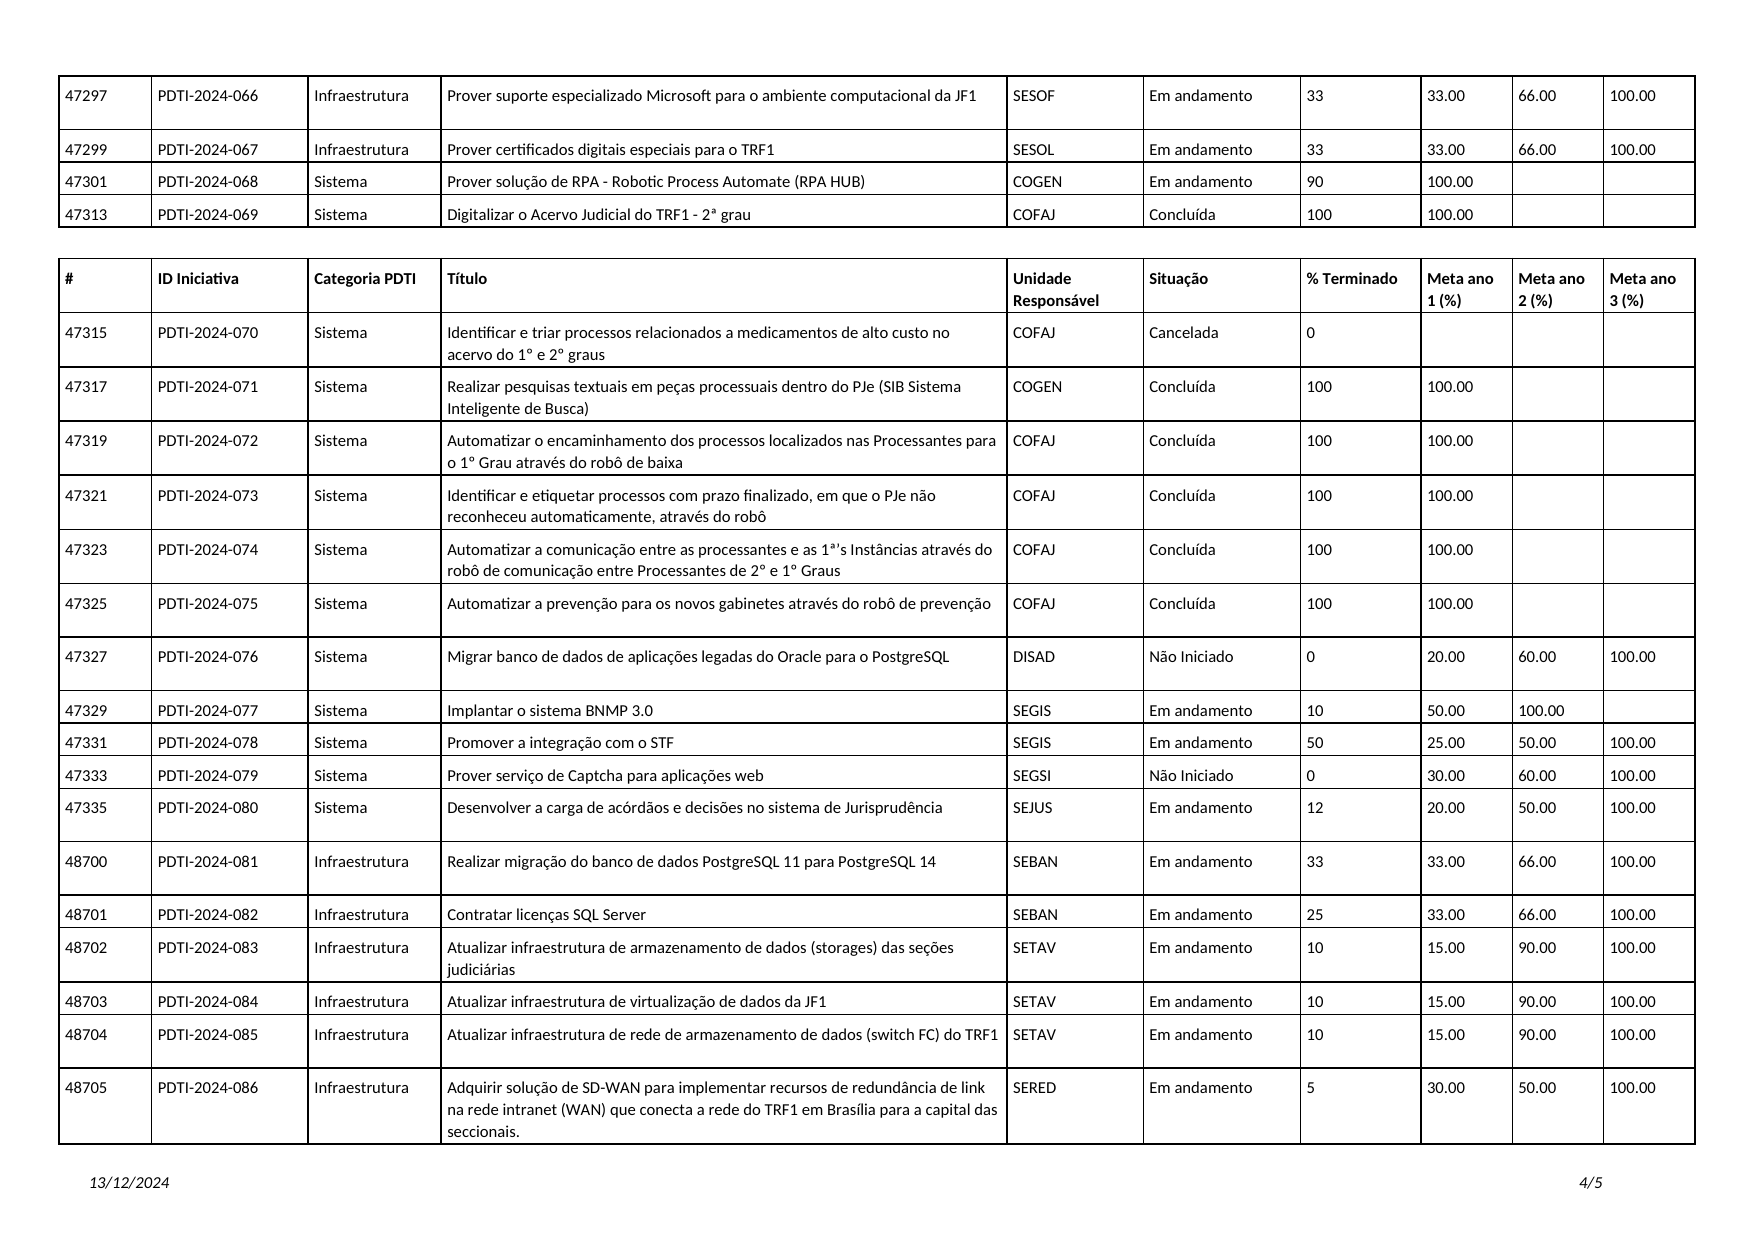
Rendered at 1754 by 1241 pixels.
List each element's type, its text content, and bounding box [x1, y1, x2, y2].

table_cell [1604, 584, 1694, 636]
table_cell Sistema [309, 368, 440, 420]
table_cell 60.00 [1513, 756, 1603, 787]
table_cell Infraestrutura [309, 896, 440, 927]
table_cell 0 [1301, 313, 1420, 366]
table_cell Concluída [1144, 476, 1300, 528]
table_cell SEGSI [1008, 756, 1143, 787]
table_cell Em andamento [1144, 77, 1300, 128]
table_cell Prover solução de RPA - Robotic Process Automate (RPA HUB) [442, 163, 1006, 194]
table_cell Digitalizar o Acervo Judicial do TRF1 - 2ª grau [442, 195, 1006, 226]
table_cell 100.00 [1604, 77, 1694, 128]
table_cell 100.00 [1604, 724, 1694, 755]
table_cell Infraestrutura [309, 842, 440, 894]
table_cell 90 [1301, 163, 1420, 194]
table_cell 100.00 [1422, 163, 1512, 194]
table_cell [1513, 368, 1603, 420]
table_cell Em andamento [1144, 163, 1300, 194]
table_cell 48704 [60, 1015, 151, 1067]
table_cell SEBAN [1008, 896, 1143, 927]
table_cell COFAJ [1008, 476, 1143, 528]
table_cell SETAV [1008, 983, 1143, 1014]
table_cell COFAJ [1008, 195, 1143, 226]
table_cell 100.00 [1422, 476, 1512, 528]
table_cell 50.00 [1513, 1069, 1603, 1143]
table_cell 47321 [60, 476, 151, 528]
table_cell Sistema [309, 638, 440, 689]
table_cell 25 [1301, 896, 1420, 927]
table_cell COFAJ [1008, 422, 1143, 474]
table_cell 60.00 [1513, 638, 1603, 689]
table_cell Sistema [309, 163, 440, 194]
table_cell 47331 [60, 724, 151, 755]
table_cell 20.00 [1422, 789, 1512, 841]
table_cell Contratar licenças SQL Server [442, 896, 1006, 927]
table_cell COGEN [1008, 368, 1143, 420]
table_cell Em andamento [1144, 928, 1300, 981]
table_cell Infraestrutura [309, 1015, 440, 1067]
table_cell PDTI-2024-077 [152, 691, 307, 722]
table_cell PDTI-2024-079 [152, 756, 307, 787]
table_cell 90.00 [1513, 983, 1603, 1014]
table_cell Em andamento [1144, 691, 1300, 722]
table_cell 47313 [60, 195, 151, 226]
table_cell Atualizar infraestrutura de armazenamento de dados (storages) das seções judiciárias [442, 928, 1006, 981]
table_cell 30.00 [1422, 1069, 1512, 1143]
table_cell 33 [1301, 130, 1420, 161]
table_cell Realizar pesquisas textuais em peças processuais dentro do PJe (SIB Sistema Inteligente de Busca) [442, 368, 1006, 420]
table_cell Automatizar a comunicação entre as processantes e as 1ª’s Instâncias através do robô de comunicação entre Processantes de 2º e 1º Graus [442, 530, 1006, 583]
table_cell Implantar o sistema BNMP 3.0 [442, 691, 1006, 722]
table_cell PDTI-2024-072 [152, 422, 307, 474]
table_cell [1513, 195, 1603, 226]
table_cell 33.00 [1422, 842, 1512, 894]
table_cell Migrar banco de dados de aplicações legadas do Oracle para o PostgreSQL [442, 638, 1006, 689]
table_cell 33 [1301, 842, 1420, 894]
table_cell [1604, 195, 1694, 226]
table_cell [1513, 530, 1603, 583]
table_cell 20.00 [1422, 638, 1512, 689]
table_header Situação [1144, 259, 1300, 312]
table_header Meta ano 2 (%) [1513, 259, 1603, 312]
table_cell Sistema [309, 691, 440, 722]
table_cell 25.00 [1422, 724, 1512, 755]
table_header Meta ano 3 (%) [1604, 259, 1694, 312]
table_cell Infraestrutura [309, 130, 440, 161]
table_cell PDTI-2024-069 [152, 195, 307, 226]
table_cell Sistema [309, 724, 440, 755]
table_cell Sistema [309, 422, 440, 474]
table_cell 47323 [60, 530, 151, 583]
table_cell Infraestrutura [309, 77, 440, 128]
table_cell Em andamento [1144, 1069, 1300, 1143]
table_cell 66.00 [1513, 130, 1603, 161]
table_cell Adquirir solução de SD-WAN para implementar recursos de redundância de link na rede intranet (WAN) que conecta a rede do TRF1 em Brasília para a capital das seccionais. [442, 1069, 1006, 1143]
table_cell 66.00 [1513, 896, 1603, 927]
table_cell 33.00 [1422, 896, 1512, 927]
table_cell PDTI-2024-082 [152, 896, 307, 927]
table_cell Em andamento [1144, 842, 1300, 894]
table_cell 100 [1301, 476, 1420, 528]
table_cell 100.00 [1604, 896, 1694, 927]
table_cell 50.00 [1513, 789, 1603, 841]
table_cell 100.00 [1604, 983, 1694, 1014]
table_cell 100.00 [1422, 422, 1512, 474]
table_cell [1513, 476, 1603, 528]
table_cell 48701 [60, 896, 151, 927]
table_cell 47301 [60, 163, 151, 194]
table_cell Em andamento [1144, 789, 1300, 841]
table_cell Identificar e triar processos relacionados a medicamentos de alto custo no acervo do 1º e 2º graus [442, 313, 1006, 366]
table_cell Sistema [309, 476, 440, 528]
table_cell [1604, 476, 1694, 528]
table_header Categoria PDTI [309, 259, 440, 312]
table_cell SETAV [1008, 1015, 1143, 1067]
table_cell [1604, 313, 1694, 366]
table_header ID Iniciativa [152, 259, 307, 312]
table_cell Promover a integração com o STF [442, 724, 1006, 755]
table_cell 100.00 [1604, 789, 1694, 841]
table_cell Concluída [1144, 422, 1300, 474]
table_cell 48702 [60, 928, 151, 981]
table_cell PDTI-2024-085 [152, 1015, 307, 1067]
table_cell [1604, 163, 1694, 194]
table_cell Sistema [309, 530, 440, 583]
table_cell Sistema [309, 789, 440, 841]
table_cell 47297 [60, 77, 151, 128]
table_cell PDTI-2024-078 [152, 724, 307, 755]
table_cell Concluída [1144, 195, 1300, 226]
table_cell Cancelada [1144, 313, 1300, 366]
table_cell Realizar migração do banco de dados PostgreSQL 11 para PostgreSQL 14 [442, 842, 1006, 894]
table_cell PDTI-2024-080 [152, 789, 307, 841]
table_header # [60, 259, 151, 312]
table_cell Não Iniciado [1144, 756, 1300, 787]
table_cell 5 [1301, 1069, 1420, 1143]
table_cell SEGIS [1008, 724, 1143, 755]
table_cell 100 [1301, 195, 1420, 226]
table_cell 100.00 [1422, 195, 1512, 226]
table_cell 100.00 [1604, 842, 1694, 894]
table_cell 66.00 [1513, 77, 1603, 128]
table_cell PDTI-2024-066 [152, 77, 307, 128]
table_cell COFAJ [1008, 313, 1143, 366]
table_cell Automatizar o encaminhamento dos processos localizados nas Processantes para o 1º Grau através do robô de baixa [442, 422, 1006, 474]
table_cell SETAV [1008, 928, 1143, 981]
table_cell Infraestrutura [309, 928, 440, 981]
table_cell COGEN [1008, 163, 1143, 194]
table_cell PDTI-2024-073 [152, 476, 307, 528]
table_cell 100.00 [1604, 928, 1694, 981]
table_cell 100 [1301, 368, 1420, 420]
table_cell 100 [1301, 584, 1420, 636]
table_cell 100.00 [1604, 756, 1694, 787]
table_cell 30.00 [1422, 756, 1512, 787]
table_cell Sistema [309, 756, 440, 787]
table_cell [1604, 530, 1694, 583]
table_cell Infraestrutura [309, 1069, 440, 1143]
table_cell PDTI-2024-067 [152, 130, 307, 161]
table_cell 10 [1301, 983, 1420, 1014]
table_cell 100.00 [1604, 130, 1694, 161]
table_cell Sistema [309, 584, 440, 636]
table_cell 47317 [60, 368, 151, 420]
table_cell [1513, 163, 1603, 194]
table_cell COFAJ [1008, 530, 1143, 583]
table_cell 15.00 [1422, 983, 1512, 1014]
table_cell 100.00 [1604, 638, 1694, 689]
table_header Unidade Responsável [1008, 259, 1143, 312]
table_cell Atualizar infraestrutura de virtualização de dados da JF1 [442, 983, 1006, 1014]
table_cell Em andamento [1144, 1015, 1300, 1067]
table_cell Em andamento [1144, 896, 1300, 927]
table_cell Atualizar infraestrutura de rede de armazenamento de dados (switch FC) do TRF1 [442, 1015, 1006, 1067]
table_cell Prover certificados digitais especiais para o TRF1 [442, 130, 1006, 161]
table_cell DISAD [1008, 638, 1143, 689]
table_cell 15.00 [1422, 1015, 1512, 1067]
table_cell 48705 [60, 1069, 151, 1143]
table_cell PDTI-2024-068 [152, 163, 307, 194]
table_cell COFAJ [1008, 584, 1143, 636]
table_cell 100.00 [1422, 368, 1512, 420]
table_cell Identificar e etiquetar processos com prazo finalizado, em que o PJe não reconheceu automaticamente, através do robô [442, 476, 1006, 528]
table_cell Concluída [1144, 530, 1300, 583]
table_cell PDTI-2024-070 [152, 313, 307, 366]
table_cell 47329 [60, 691, 151, 722]
table_cell [1422, 313, 1512, 366]
table_cell Infraestrutura [309, 983, 440, 1014]
table_cell 100.00 [1604, 1069, 1694, 1143]
table_cell 50.00 [1422, 691, 1512, 722]
table_cell Concluída [1144, 584, 1300, 636]
table_cell 100 [1301, 422, 1420, 474]
table_cell Sistema [309, 313, 440, 366]
table_cell 10 [1301, 928, 1420, 981]
table_cell 100.00 [1422, 530, 1512, 583]
table_cell 90.00 [1513, 1015, 1603, 1067]
table_cell 90.00 [1513, 928, 1603, 981]
table_header Título [442, 259, 1006, 312]
table_cell 10 [1301, 1015, 1420, 1067]
table_cell 100.00 [1513, 691, 1603, 722]
table_cell 33.00 [1422, 77, 1512, 128]
table_header Meta ano 1 (%) [1422, 259, 1512, 312]
table_cell 66.00 [1513, 842, 1603, 894]
table_cell Prover serviço de Captcha para aplicações web [442, 756, 1006, 787]
table_cell SEGIS [1008, 691, 1143, 722]
table_cell Automatizar a prevenção para os novos gabinetes através do robô de prevenção [442, 584, 1006, 636]
table_cell 47299 [60, 130, 151, 161]
table_cell PDTI-2024-086 [152, 1069, 307, 1143]
table_cell 48700 [60, 842, 151, 894]
table_cell Em andamento [1144, 724, 1300, 755]
table_cell 47325 [60, 584, 151, 636]
table_cell SEBAN [1008, 842, 1143, 894]
table_cell Em andamento [1144, 983, 1300, 1014]
table_cell [1604, 422, 1694, 474]
table_cell 10 [1301, 691, 1420, 722]
table_cell 50.00 [1513, 724, 1603, 755]
table_cell Prover suporte especializado Microsoft para o ambiente computacional da JF1 [442, 77, 1006, 128]
table_cell Sistema [309, 195, 440, 226]
table_cell 0 [1301, 756, 1420, 787]
table_cell 0 [1301, 638, 1420, 689]
table_cell PDTI-2024-081 [152, 842, 307, 894]
table_cell [1513, 313, 1603, 366]
table_cell 100 [1301, 530, 1420, 583]
table_cell 50 [1301, 724, 1420, 755]
table_cell PDTI-2024-083 [152, 928, 307, 981]
table_cell 100.00 [1422, 584, 1512, 636]
table_cell 33 [1301, 77, 1420, 128]
table_cell 47319 [60, 422, 151, 474]
table_cell 47335 [60, 789, 151, 841]
table_cell Concluída [1144, 368, 1300, 420]
table_cell PDTI-2024-071 [152, 368, 307, 420]
table_cell 15.00 [1422, 928, 1512, 981]
table_cell Desenvolver a carga de acórdãos e decisões no sistema de Jurisprudência [442, 789, 1006, 841]
table_cell Não Iniciado [1144, 638, 1300, 689]
table_cell [1513, 584, 1603, 636]
table_cell SESOF [1008, 77, 1143, 128]
table_cell PDTI-2024-084 [152, 983, 307, 1014]
table_cell SEJUS [1008, 789, 1143, 841]
table_cell 12 [1301, 789, 1420, 841]
table_cell PDTI-2024-076 [152, 638, 307, 689]
table_cell 100.00 [1604, 1015, 1694, 1067]
table_cell 48703 [60, 983, 151, 1014]
table_cell [1513, 422, 1603, 474]
table_cell SERED [1008, 1069, 1143, 1143]
table_cell 47327 [60, 638, 151, 689]
table_cell 47333 [60, 756, 151, 787]
table_header % Terminado [1301, 259, 1420, 312]
table_cell Em andamento [1144, 130, 1300, 161]
table_cell PDTI-2024-075 [152, 584, 307, 636]
table_cell [1604, 368, 1694, 420]
table_cell [1604, 691, 1694, 722]
table_cell PDTI-2024-074 [152, 530, 307, 583]
table_cell 47315 [60, 313, 151, 366]
table_cell 33.00 [1422, 130, 1512, 161]
table_cell SESOL [1008, 130, 1143, 161]
